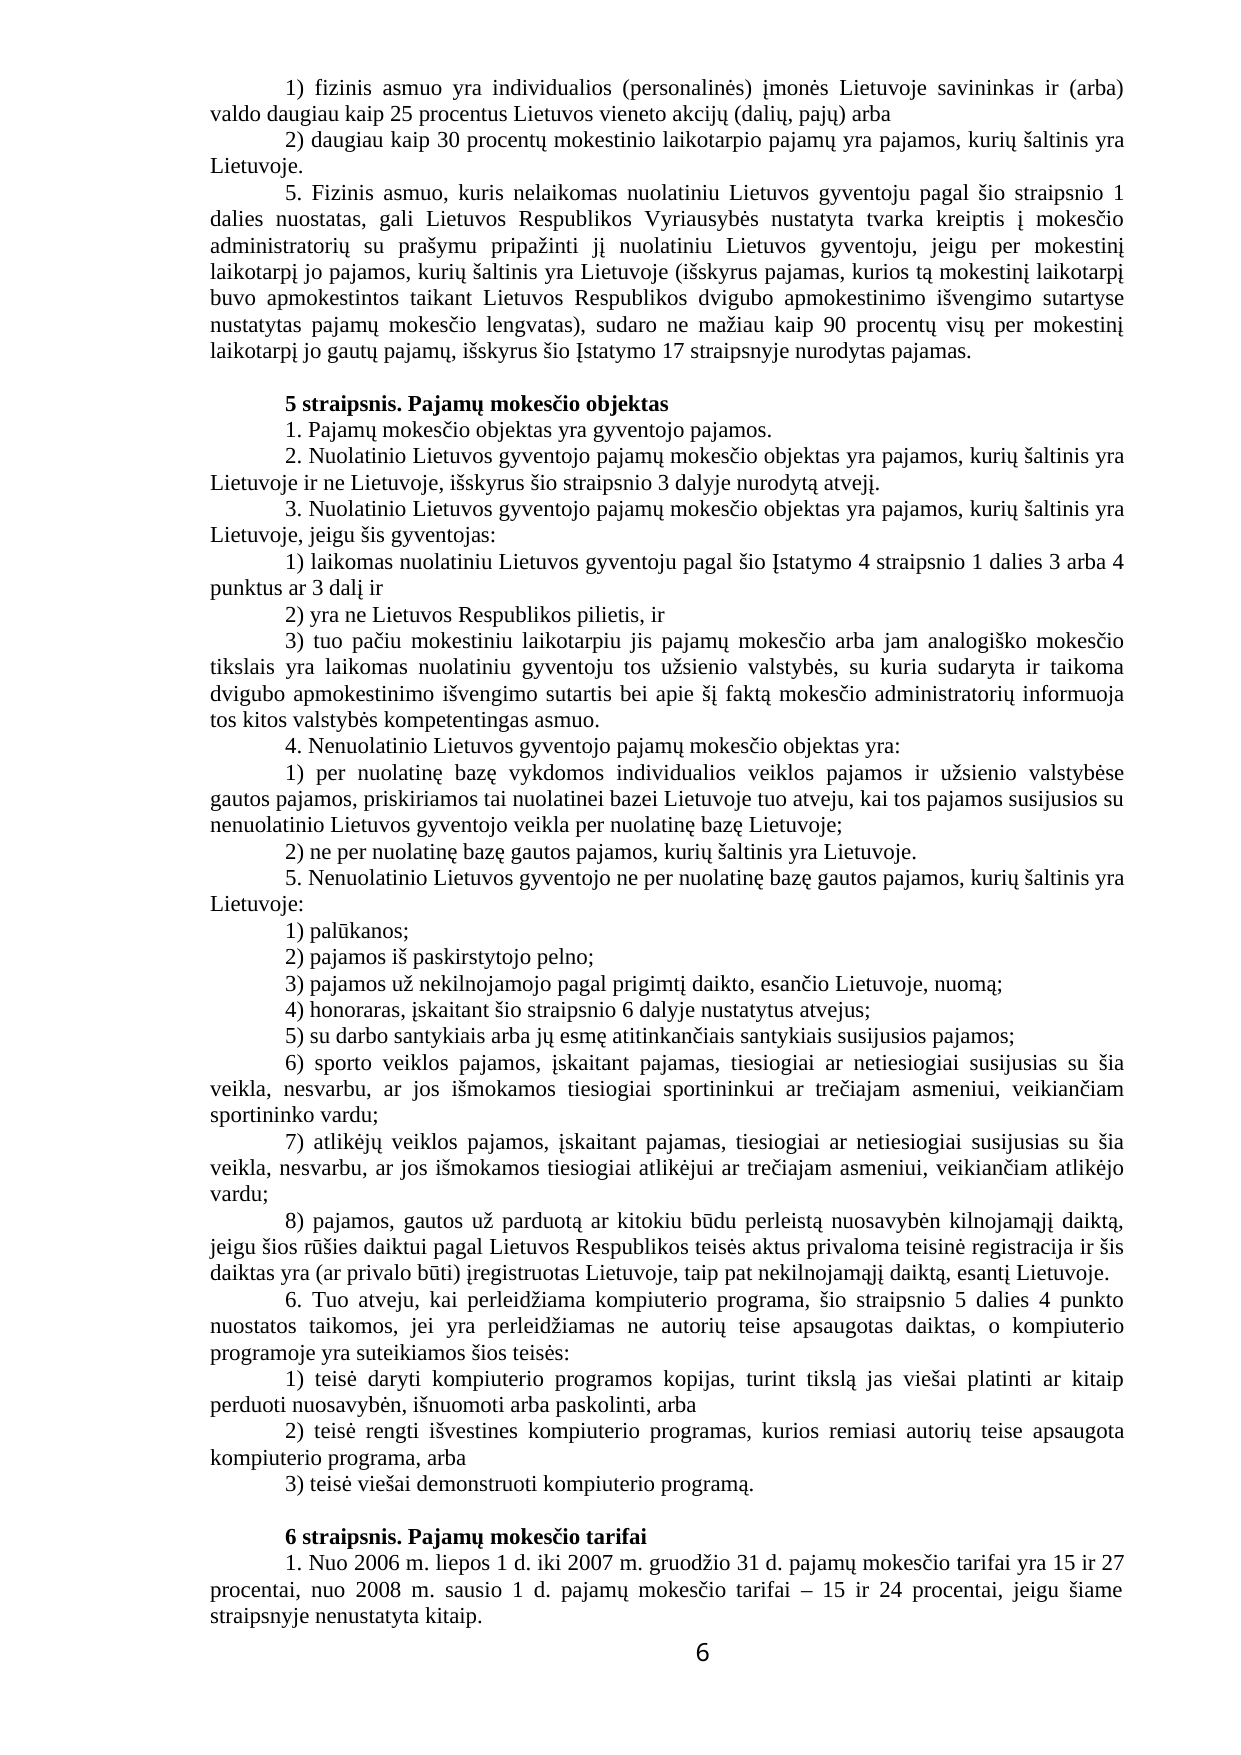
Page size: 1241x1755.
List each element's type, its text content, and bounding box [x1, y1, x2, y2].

text 5) su darbo santykiais arba jų esmę atitinkančiais santykiais susijusios pajamos; [210, 1022, 1126, 1049]
text 2) daugiau kaip 30 procentų mokestinio laikotarpio pajamų yra pajamos, kurių šaltinis yra Lietuvoje. [210, 126, 1126, 179]
text 8) pajamos, gautos už parduotą ar kitokiu būdu perleistą nuosavybėn kilnojamąjį daiktą, jeigu šios rūšies daiktui pagal Lietuvos Respublikos teisės aktus privaloma teisinė registracija ir šis daiktas yra (ar privalo būti) įregistruotas Lietuvoje, taip pat nekilnojamąjį daiktą, esantį Lietuvoje. [210, 1207, 1126, 1286]
text 1) laikomas nuolatiniu Lietuvos gyventoju pagal šio Įstatymo 4 straipsnio 1 dalies 3 arba 4 punktus ar 3 dalį ir [210, 548, 1126, 601]
text 3) pajamos už nekilnojamojo pagal prigimtį daikto, esančio Lietuvoje, nuomą; [210, 969, 1126, 996]
text 1. Pajamų mokesčio objektas yra gyventojo pajamos. [210, 416, 1126, 442]
text 2. Nuolatinio Lietuvos gyventojo pajamų mokesčio objektas yra pajamos, kurių šaltinis yra Lietuvoje ir ne Lietuvoje, išskyrus šio straipsnio 3 dalyje nurodytą atvejį. [210, 442, 1126, 495]
text 5. Fizinis asmuo, kuris nelaikomas nuolatiniu Lietuvos gyventoju pagal šio straipsnio 1 dalies nuostatas, gali Lietuvos Respublikos Vyriausybės nustatyta tvarka kreiptis į mokesčio administratorių su prašymu pripažinti jį nuolatiniu Lietuvos gyventoju, jeigu per mokestinį laikotarpį jo pajamos, kurių šaltinis yra Lietuvoje (išskyrus pajamas, kurios tą mokestinį laikotarpį buvo apmokestintos taikant Lietuvos Respublikos dvigubo apmokestinimo išvengimo sutartyse nustatytas pajamų mokesčio lengvatas), sudaro ne mažiau kaip 90 procentų visų per mokestinį laikotarpį jo gautų pajamų, išskyrus šio Įstatymo 17 straipsnyje nurodytas pajamas. [210, 179, 1126, 363]
text 4) honoraras, įskaitant šio straipsnio 6 dalyje nustatytus atvejus; [210, 996, 1126, 1022]
text 2) pajamos iš paskirstytojo pelno; [210, 943, 1126, 969]
text 3) teisė viešai demonstruoti kompiuterio programą. [210, 1470, 1126, 1497]
text 3. Nuolatinio Lietuvos gyventojo pajamų mokesčio objektas yra pajamos, kurių šaltinis yra Lietuvoje, jeigu šis gyventojas: [210, 495, 1126, 548]
text 1. Nuo 2006 m. liepos 1 d. iki 2007 m. gruodžio 31 d. pajamų mokesčio tarifai yra 15 ir 27 procentai, nuo 2008 m. sausio 1 d. pajamų mokesčio tarifai – 15 ir 24 procentai, jeigu šiame straipsnyje nenustatyta kitaip. [210, 1549, 1126, 1628]
text 2) ne per nuolatinę bazę gautos pajamos, kurių šaltinis yra Lietuvoje. [210, 838, 1126, 864]
text 5 straipsnis. Pajamų mokesčio objektas [210, 390, 1126, 416]
text 1) fizinis asmuo yra individualios (personalinės) įmonės Lietuvoje savininkas ir (arba) valdo daugiau kaip 25 procentus Lietuvos vieneto akcijų (dalių, pajų) arba [210, 73, 1126, 126]
text 1) palūkanos; [210, 917, 1126, 943]
text 2) teisė rengti išvestines kompiuterio programas, kurios remiasi autorių teise apsaugota kompiuterio programa, arba [210, 1418, 1126, 1470]
text 5. Nenuolatinio Lietuvos gyventojo ne per nuolatinę bazę gautos pajamos, kurių šaltinis yra Lietuvoje: [210, 864, 1126, 917]
text 6) sporto veiklos pajamos, įskaitant pajamas, tiesiogiai ar netiesiogiai susijusias su šia veikla, nesvarbu, ar jos išmokamos tiesiogiai sportininkui ar trečiajam asmeniui, veikiančiam sportininko vardu; [210, 1049, 1126, 1128]
text 6 straipsnis. Pajamų mokesčio tarifai [210, 1523, 1126, 1549]
text 1) teisė daryti kompiuterio programos kopijas, turint tikslą jas viešai platinti ar kitaip perduoti nuosavybėn, išnuomoti arba paskolinti, arba [210, 1365, 1126, 1418]
text 6. Tuo atveju, kai perleidžiama kompiuterio programa, šio straipsnio 5 dalies 4 punkto nuostatos taikomos, jei yra perleidžiamas ne autorių teise apsaugotas daiktas, o kompiuterio programoje yra suteikiamos šios teisės: [210, 1286, 1126, 1365]
text 7) atlikėjų veiklos pajamos, įskaitant pajamas, tiesiogiai ar netiesiogiai susijusias su šia veikla, nesvarbu, ar jos išmokamos tiesiogiai atlikėjui ar trečiajam asmeniui, veikiančiam atlikėjo vardu; [210, 1128, 1126, 1207]
text 2) yra ne Lietuvos Respublikos pilietis, ir [210, 601, 1126, 627]
text 3) tuo pačiu mokestiniu laikotarpiu jis pajamų mokesčio arba jam analogiško mokesčio tikslais yra laikomas nuolatiniu gyventoju tos užsienio valstybės, su kuria sudaryta ir taikoma dvigubo apmokestinimo išvengimo sutartis bei apie šį faktą mokesčio administratorių informuoja tos kitos valstybės kompetentingas asmuo. [210, 627, 1126, 732]
text 4. Nenuolatinio Lietuvos gyventojo pajamų mokesčio objektas yra: [210, 732, 1126, 759]
text 1) per nuolatinę bazę vykdomos individualios veiklos pajamos ir užsienio valstybėse gautos pajamos, priskiriamos tai nuolatinei bazei Lietuvoje tuo atveju, kai tos pajamos susijusios su nenuolatinio Lietuvos gyventojo veikla per nuolatinę bazę Lietuvoje; [210, 759, 1126, 838]
